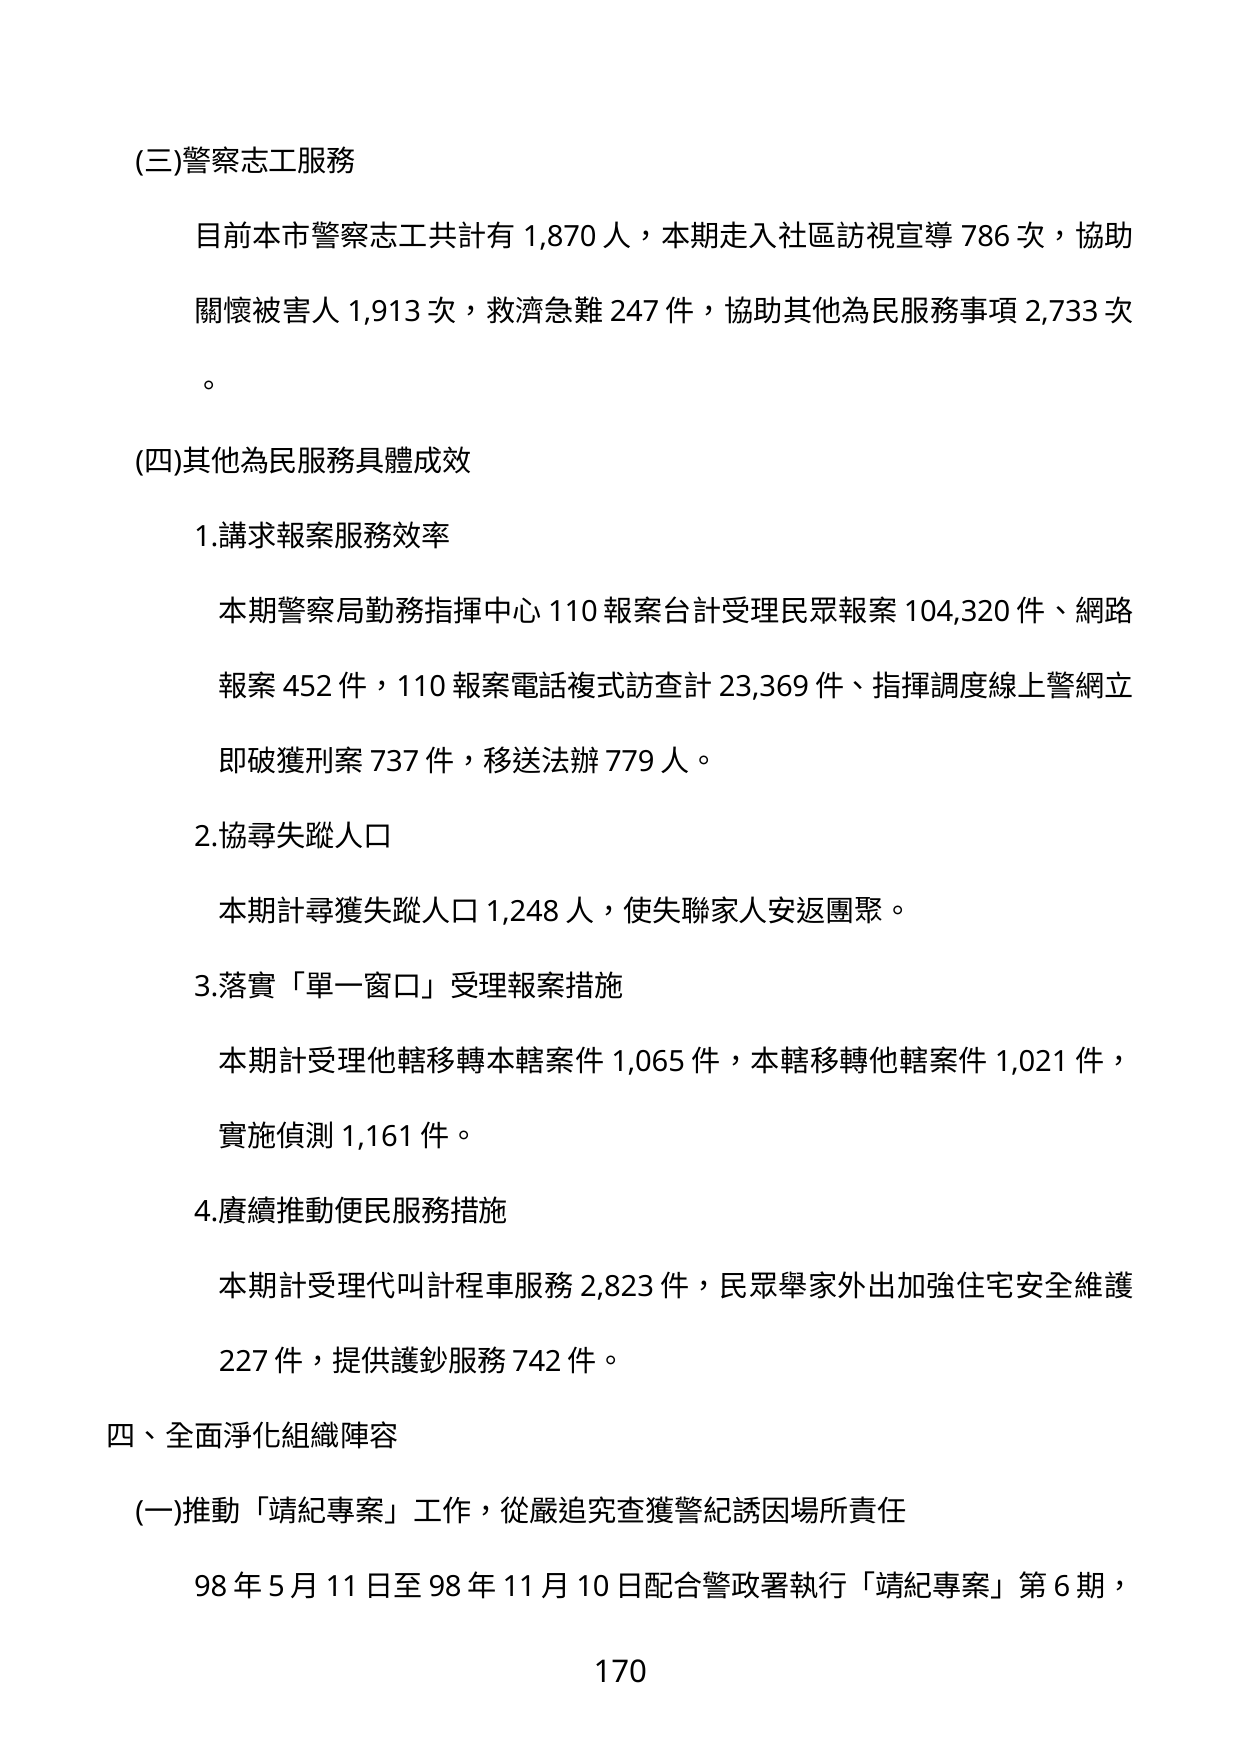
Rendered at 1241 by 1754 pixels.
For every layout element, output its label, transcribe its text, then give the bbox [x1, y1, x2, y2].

text 本期計受理他轄移轉本轄案件1,065件，本轄移轉他轄案件1,021件，實施偵測1,161件。 [219, 1021, 1134, 1171]
text 本期計尋獲失蹤人口1,248人，使失聯家人安返團聚。 [219, 871, 1134, 946]
text (一)推動「靖紀專案」工作，從嚴追究查獲警紀誘因場所責任 [106, 1471, 1134, 1546]
text 2.協尋失蹤人口 [194, 796, 1134, 871]
text 3.落實「單一窗口」受理報案措施 [194, 946, 1134, 1021]
text 本期計受理代叫計程車服務2,823件，民眾舉家外出加強住宅安全維護227件，提供護鈔服務742件。 [219, 1246, 1134, 1396]
text 本期警察局勤務指揮中心110報案台計受理民眾報案104,320件、網路報案452件，110報案電話複式訪查計23,369件、指揮調度線上警網立即破獲刑案737件，移送法辦779人。 [219, 571, 1134, 796]
text 4.賡續推動便民服務措施 [194, 1171, 1134, 1246]
text 98年5月11日至98年11月10日配合警政署執行「靖紀專案」第6期， [194, 1546, 1134, 1621]
text 1.講求報案服務效率 [194, 496, 1134, 571]
text (四)其他為民服務具體成效 [106, 421, 1134, 496]
text (三)警察志工服務 [106, 121, 1134, 196]
text 目前本市警察志工共計有1,870人，本期走入社區訪視宣導786次，協助關懷被害人1,913次，救濟急難247件，協助其他為民服務事項2,733次。 [194, 196, 1134, 421]
text 四、全面淨化組織陣容 [106, 1396, 1134, 1471]
